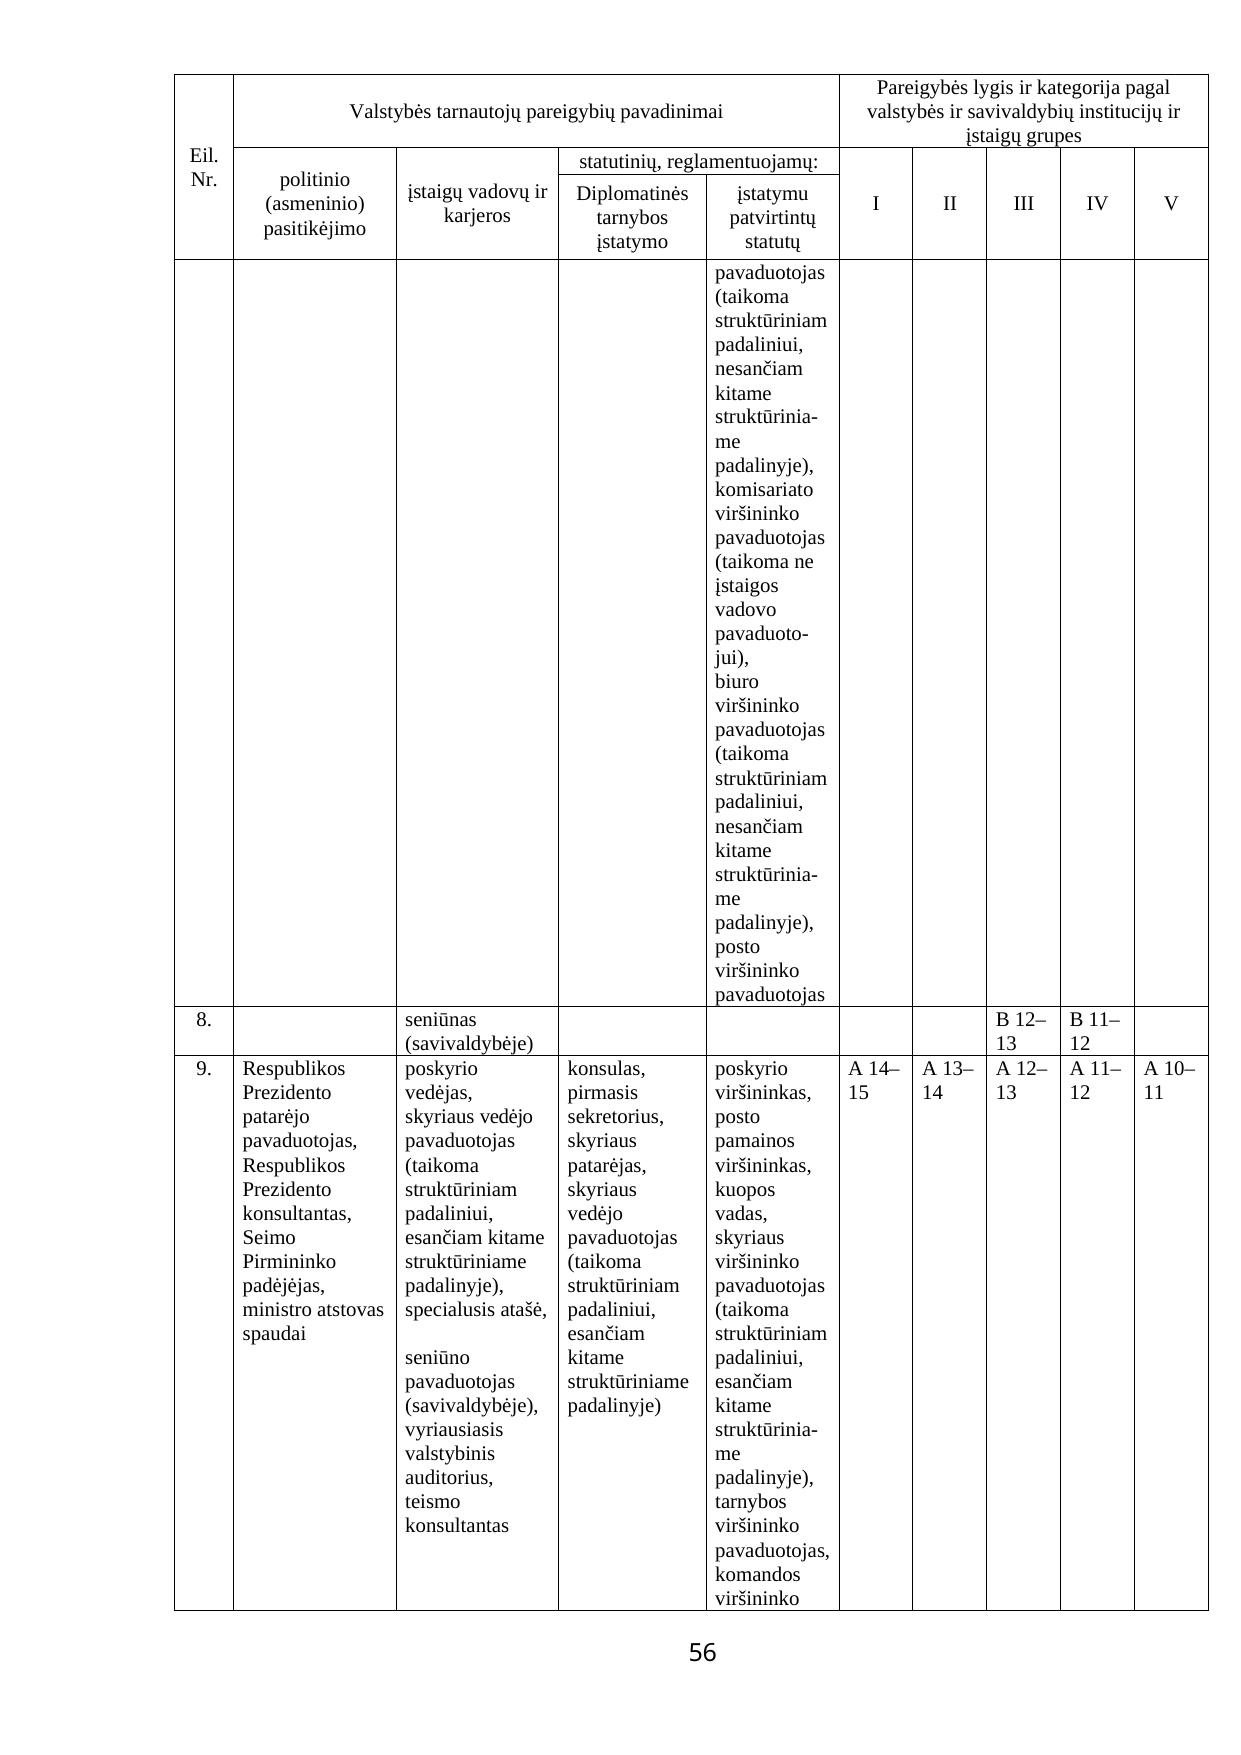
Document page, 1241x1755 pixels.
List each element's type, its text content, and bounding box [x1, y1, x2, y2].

table_cell [1061, 260, 1134, 1006]
table_cell A 13–14 [913, 1056, 986, 1610]
table_cell [234, 260, 396, 1006]
table_cell įstaigų vadovų ir karjeros [397, 148, 558, 259]
table_cell [840, 260, 912, 1006]
table_cell Diplomatinės tarnybos įstatymo [559, 175, 706, 259]
table_cell Respublikos Prezidento patarėjo pavaduotojas, Respublikos Prezidento konsultantas, Seimo Pirmininko padėjėjas, ministro atstovas spaudai [234, 1056, 396, 1610]
table_cell [1135, 1007, 1208, 1055]
table_cell [913, 260, 986, 1006]
table_cell A 14–15 [840, 1056, 912, 1610]
table_cell A 11–12 [1061, 1056, 1134, 1610]
table_cell pavaduotojas (taikoma struktūriniam padaliniui, nesančiam kitame struktūrinia-me padalinyje), komisariato viršininko pavaduotojas (taikoma ne įstaigos vadovo pavaduoto-jui), biuro viršininko pavaduotojas (taikoma struktūriniam padaliniui, nesančiam kitame struktūrinia-me padalinyje), posto viršininko pavaduotojas [707, 260, 839, 1006]
table_cell I [840, 148, 912, 259]
table_header Eil. Nr. [175, 75, 233, 259]
table_header Pareigybės lygis ir kategorija pagal valstybės ir savivaldybių institucijų ir įstaigų grupes [840, 75, 1208, 147]
table_cell 8. [175, 1007, 233, 1055]
table_cell IV [1061, 148, 1134, 259]
table_cell [913, 1007, 986, 1055]
table_cell 9. [175, 1056, 233, 1610]
table_cell [987, 260, 1060, 1006]
table_cell B 12–13 [987, 1007, 1060, 1055]
table_cell statutinių, reglamentuojamų: [559, 148, 839, 174]
table_cell B 11–12 [1061, 1007, 1134, 1055]
table_cell poskyrio viršininkas, posto pamainos viršininkas, kuopos vadas, skyriaus viršininko pavaduotojas (taikoma struktūriniam padaliniui, esančiam kitame struktūrinia-me padalinyje), tarnybos viršininko pavaduotojas, komandos viršininko [707, 1056, 839, 1610]
table_cell poskyrio vedėjas, skyriaus vedėjo pavaduotojas (taikoma struktūriniam padaliniui, esančiam kitame struktūriniame padalinyje), specialusis atašė, seniūno pavaduotojas (savivaldybėje), vyriausiasis valstybinis auditorius, teismo konsultantas [397, 1056, 558, 1610]
table_cell A 10–11 [1135, 1056, 1208, 1610]
table_cell [397, 260, 558, 1006]
table_cell konsulas, pirmasis sekretorius, skyriaus patarėjas, skyriaus vedėjo pavaduotojas (taikoma struktūriniam padaliniui, esančiam kitame struktūriniame padalinyje) [559, 1056, 706, 1610]
table_cell V [1135, 148, 1208, 259]
table_cell [234, 1007, 396, 1055]
table_cell [840, 1007, 912, 1055]
table_cell seniūnas (savivaldybėje) [397, 1007, 558, 1055]
table_cell [175, 260, 233, 1006]
table_header Valstybės tarnautojų pareigybių pavadinimai [234, 75, 839, 147]
table_cell politinio (asmeninio) pasitikėjimo [234, 148, 396, 259]
table_cell įstatymu patvirtintų statutų [707, 175, 839, 259]
table_cell [707, 1007, 839, 1055]
table_cell A 12–13 [987, 1056, 1060, 1610]
table_cell [1135, 260, 1208, 1006]
table_cell [559, 260, 706, 1006]
table_cell III [987, 148, 1060, 259]
table_cell [559, 1007, 706, 1055]
table_cell II [913, 148, 986, 259]
